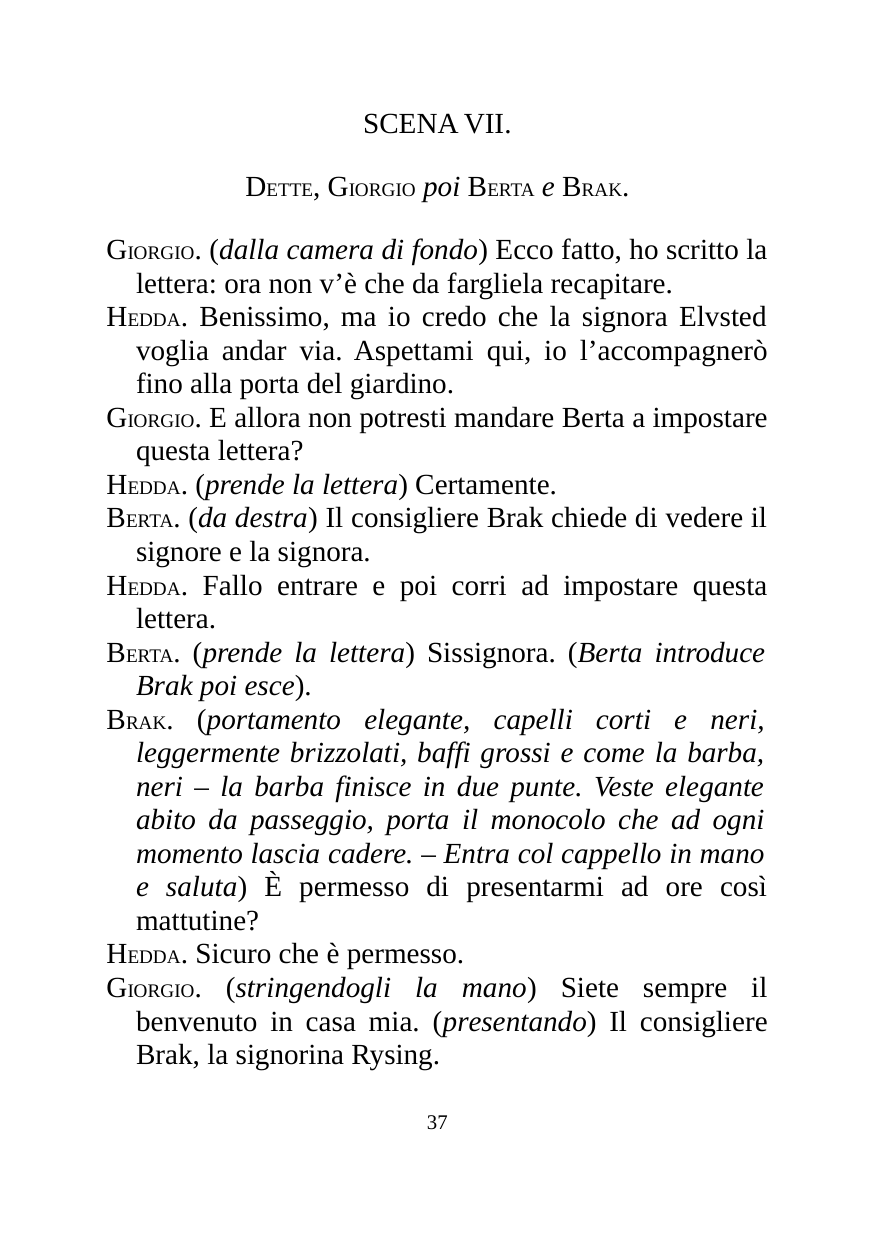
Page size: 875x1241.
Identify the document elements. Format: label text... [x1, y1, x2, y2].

text Berta. (prende la lettera) Sissignora. (Berta introduce Brak poi esce). [106, 635, 768, 702]
text Dette, Giorgio poi Berta e Brak. [106, 169, 768, 203]
text Berta. (da destra) Il consigliere Brak chiede di vedere il signore e la signora. [106, 501, 768, 568]
text Hedda. Benissimo, ma io credo che la signora Elvsted voglia andar via. Aspettami qui, io l’accompagnerò fino alla porta del giardino. [106, 299, 768, 400]
text Hedda. (prende la lettera) Certamente. [106, 467, 768, 501]
text Hedda. Fallo entrare e poi corri ad impostare questa lettera. [106, 568, 768, 635]
subtitle SCENA VII. [106, 106, 768, 140]
text Giorgio. (stringendogli la mano) Siete sempre il benvenuto in casa mia. (presentando) Il consigliere Brak, la signorina Rysing. [106, 970, 768, 1071]
text Giorgio. (dalla camera di fondo) Ecco fatto, ho scritto la lettera: ora non v’è che da fargliela recapitare. [106, 232, 768, 299]
text Hedda. Sicuro che è permesso. [106, 937, 768, 970]
text Brak. (portamento elegante, capelli corti e neri, leggermente brizzolati, baffi grossi e come la barba, neri – la barba finisce in due punte. Veste elegante abito da passeggio, porta il monocolo che ad ogni momento lascia cadere. – Entra col cappello in mano e saluta) È permesso di presentarmi ad ore così mattutine? [106, 702, 768, 937]
text Giorgio. E allora non potresti mandare Berta a impostare questa lettera? [106, 400, 768, 467]
